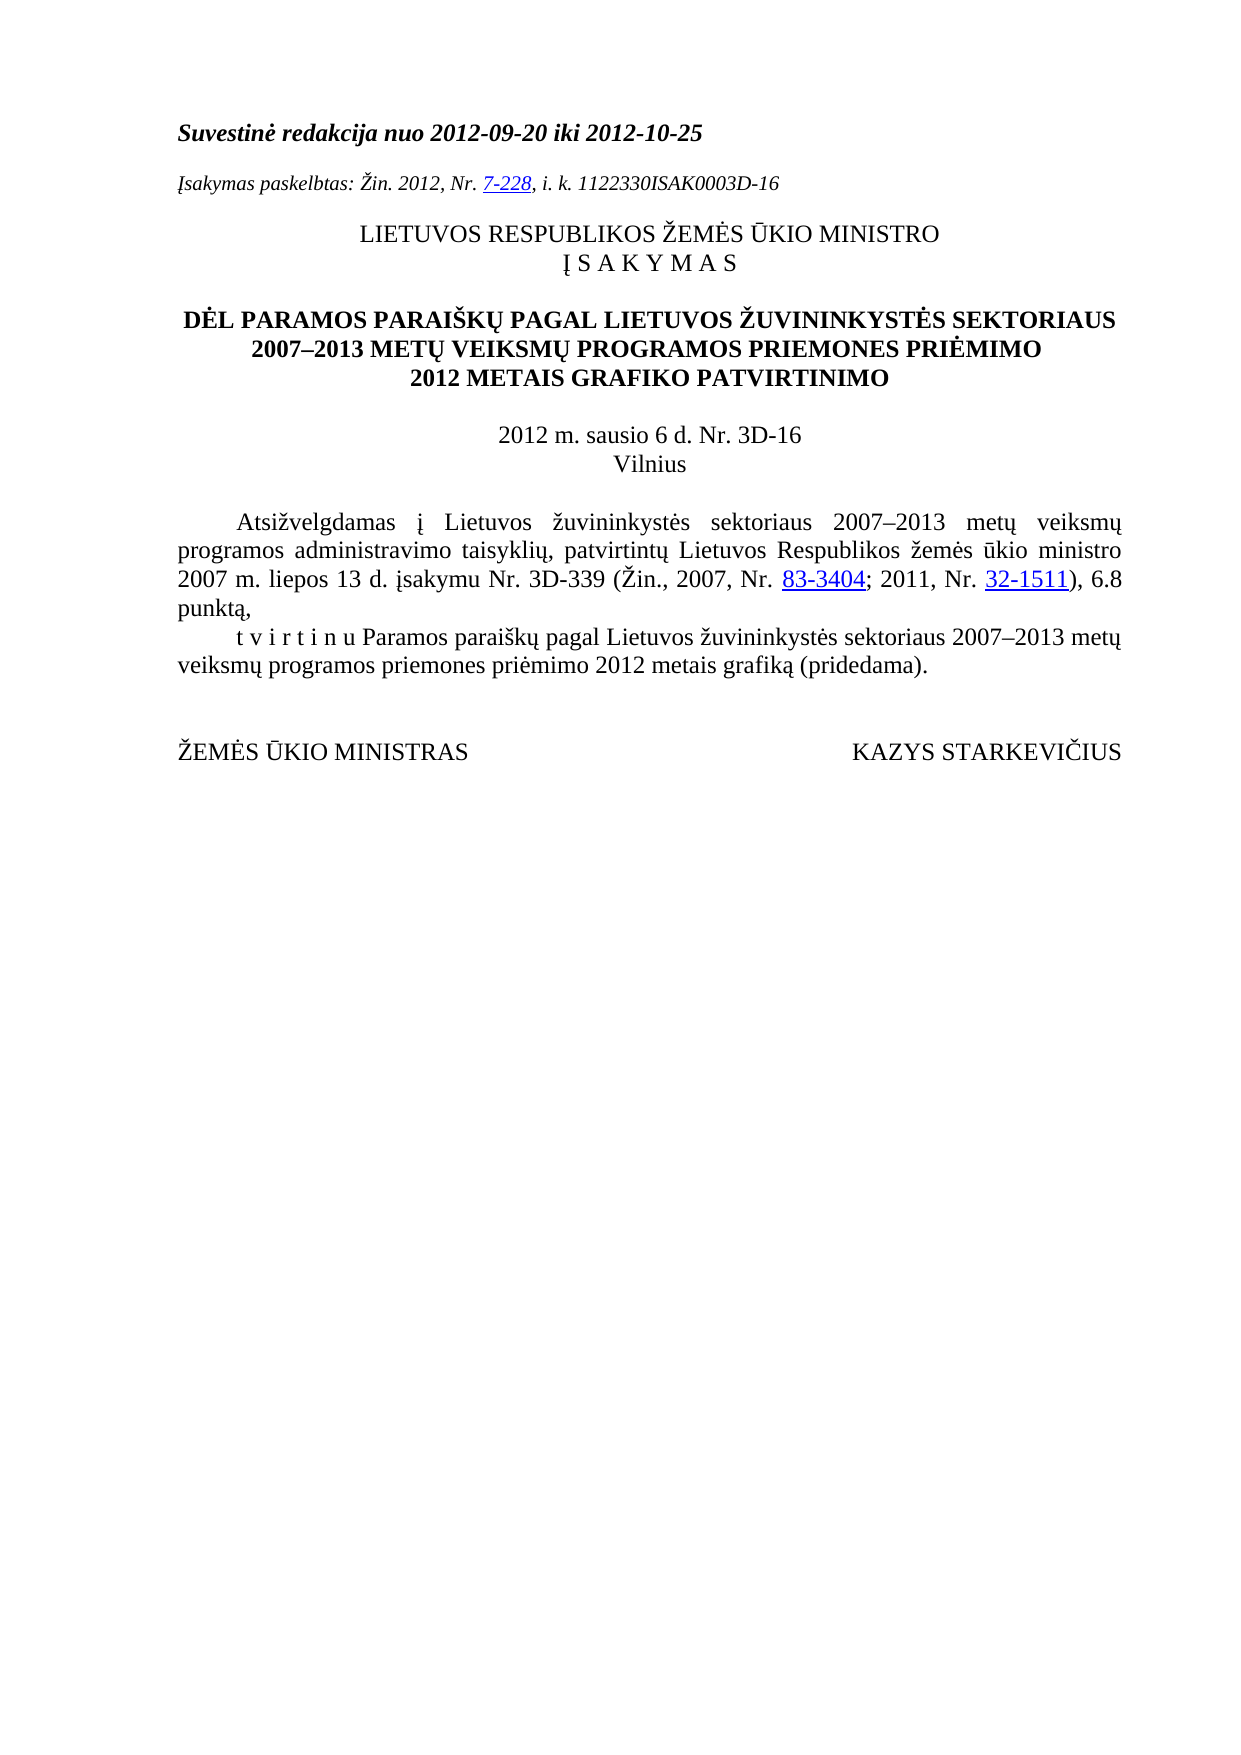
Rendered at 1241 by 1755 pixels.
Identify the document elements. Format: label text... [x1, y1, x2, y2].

text Žemės ūkio ministras Kazys Starkevičius [177, 737, 1122, 765]
text Į S A K Y M A S [177, 248, 1122, 277]
text LIETUVOS RESPUBLIKOS ŽEMĖS ŪKIO MINISTRO [177, 219, 1122, 248]
text t v i r t i n u Paramos paraiškų pagal Lietuvos žuvininkystės sektoriaus 2007–2013 metų veiksmų programos priemones priėmimo 2012 metais grafiką (pridedama). [177, 622, 1122, 679]
text Atsižvelgdamas į Lietuvos žuvininkystės sektoriaus 2007–2013 metų veiksmų programos administravimo taisyklių, patvirtintų Lietuvos Respublikos žemės ūkio ministro 2007 m. liepos 13 d. įsakymu Nr. 3D-339 (Žin., 2007, Nr. 83-3404; 2011, Nr. 32-1511), 6.8 punktą, [177, 507, 1122, 622]
text Vilnius [177, 449, 1122, 478]
text Suvestinė redakcija nuo 2012-09-20 iki 2012-10-25 [177, 118, 1122, 147]
text DĖL PARAMOS PARAIŠKŲ PAGAL LIETUVOS ŽUVININKYSTĖS SEKTORIAUS 2007–2013 METŲ VEIKSMŲ PROGRAMOS PRIEMONES PRIĖMIMO 2012 METAIS GRAFIKO PATVIRTINIMO [177, 305, 1122, 392]
text 2012 m. sausio 6 d. Nr. 3D-16 [177, 420, 1122, 449]
text Įsakymas paskelbtas: Žin. 2012, Nr. 7-228, i. k. 1122330ISAK0003D-16 [177, 171, 1122, 195]
